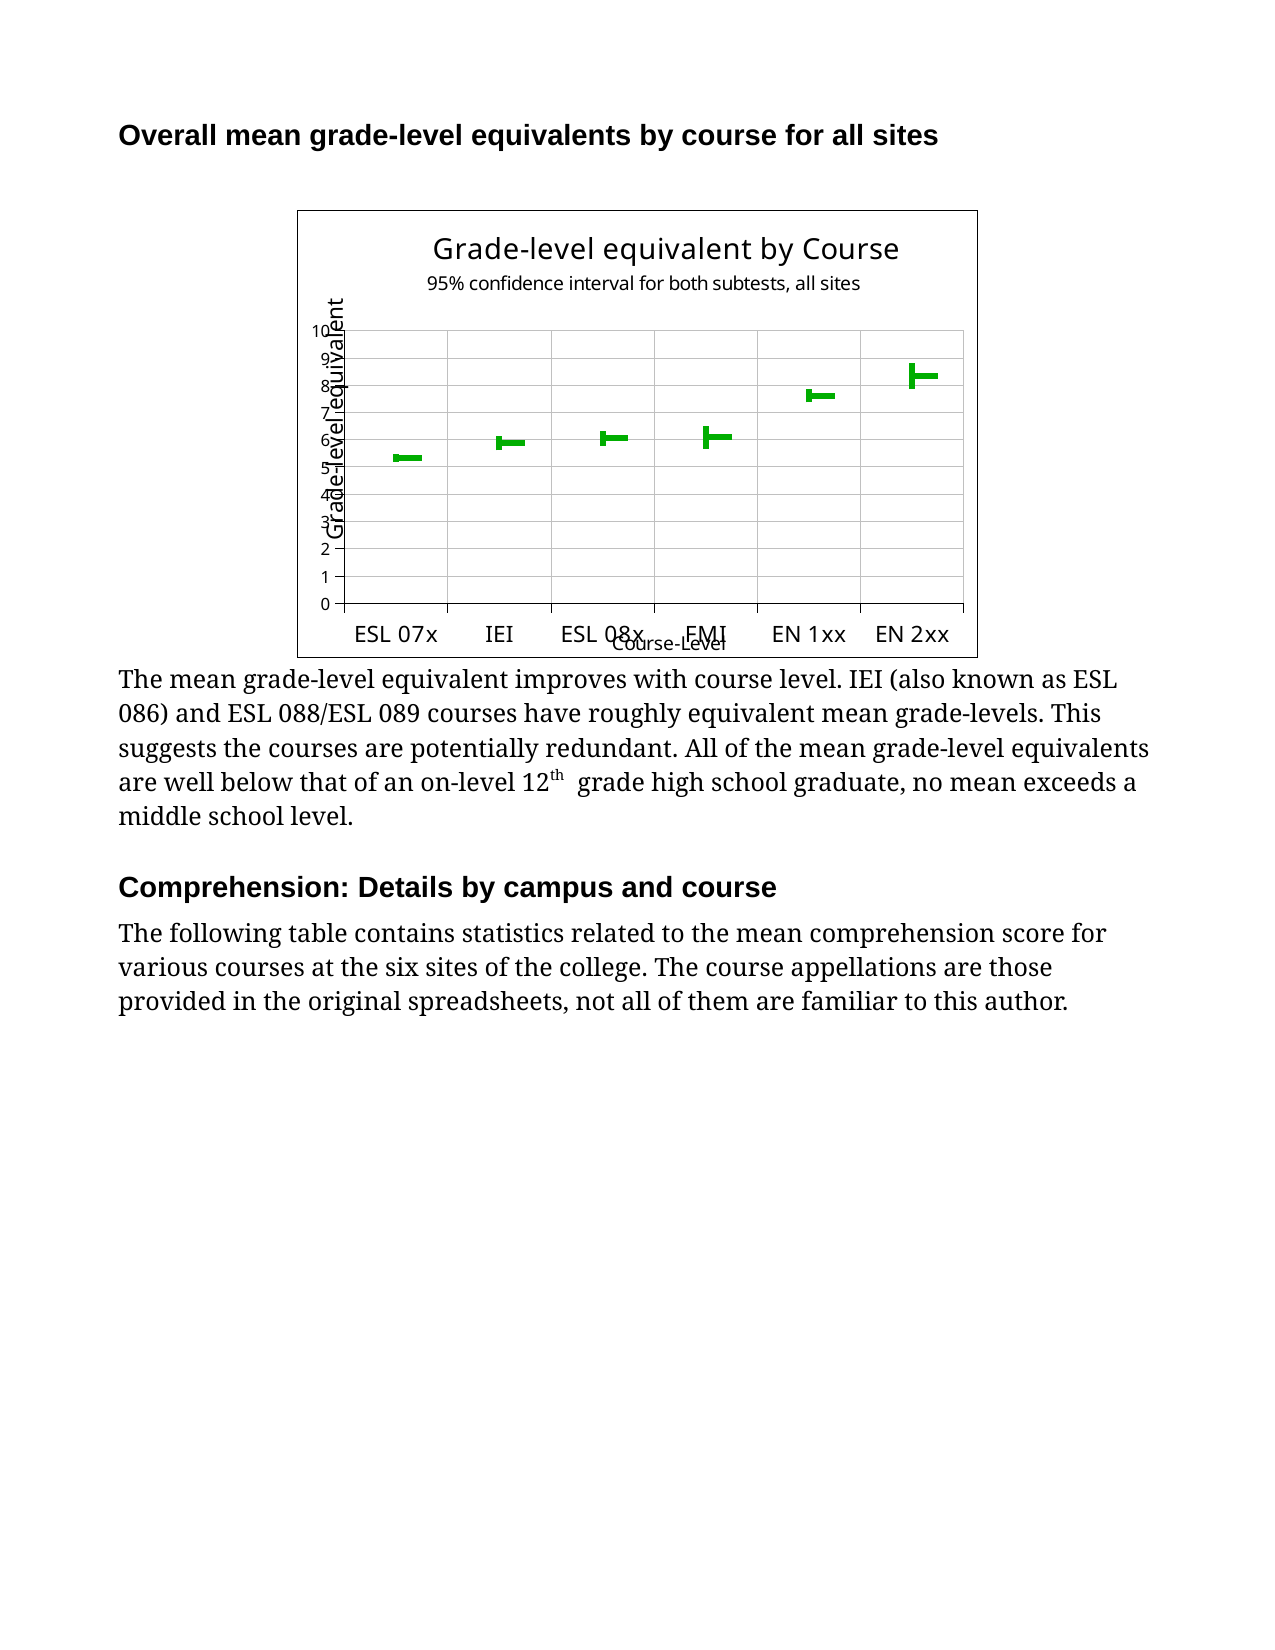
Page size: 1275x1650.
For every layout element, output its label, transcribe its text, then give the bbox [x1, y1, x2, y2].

subtitle Overall mean grade-level equivalents by course for all sites [118, 118, 1157, 152]
text The following table contains statistics related to the mean comprehension score for various courses at the six sites of the college. The course appellations are those provided in the original spreadsheets, not all of them are familiar to this author. [118, 916, 1157, 1018]
subtitle Comprehension: Details by campus and course [118, 870, 1157, 903]
text The mean grade-level equivalent improves with course level. IEI (also known as ESL 086) and ESL 088/ESL 089 courses have roughly equivalent mean grade-levels. This suggests the courses are potentially redundant. All of the mean grade-level equivalents are well below that of an on-level 12th grade high school graduate, no mean exceeds a middle school level. [118, 211, 1157, 832]
